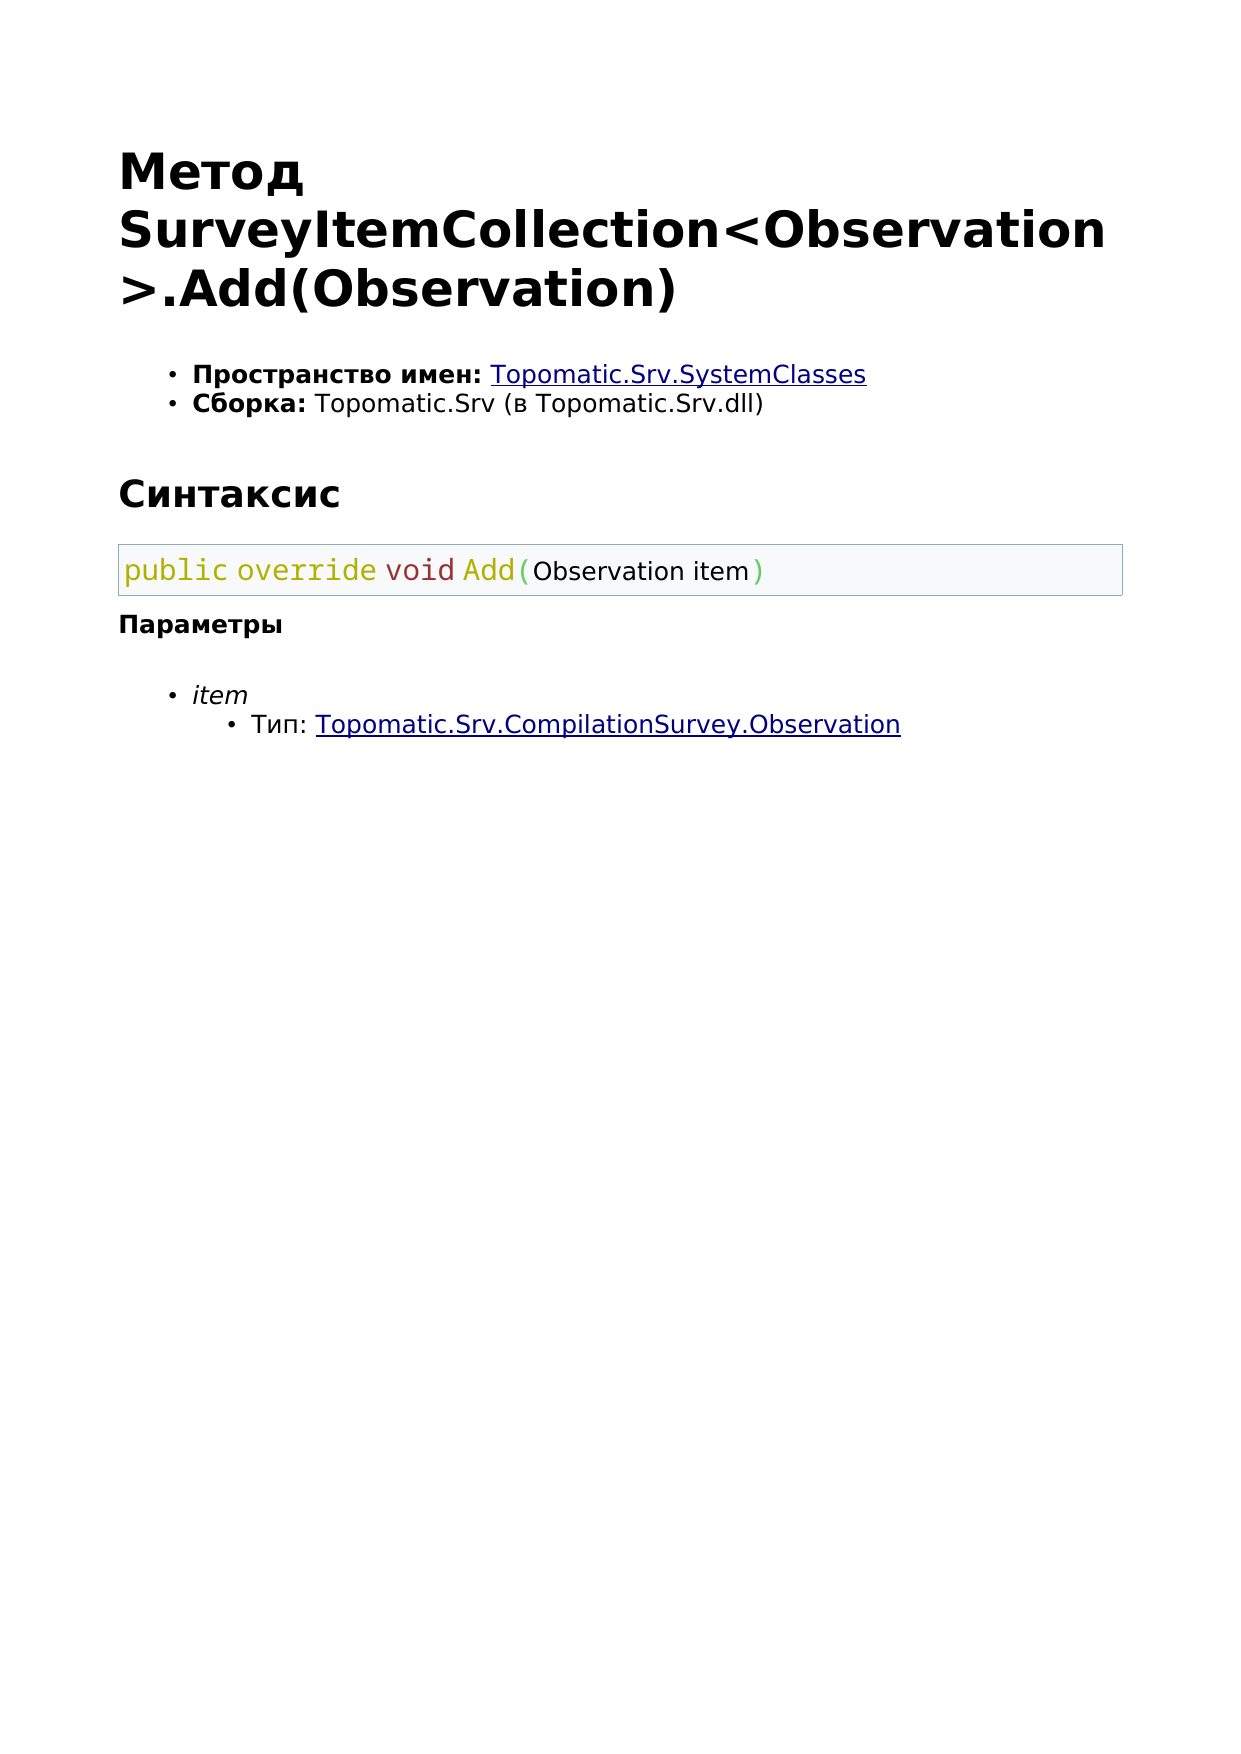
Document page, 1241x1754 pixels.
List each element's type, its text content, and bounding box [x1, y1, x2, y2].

table_header public override void Add(Observation item) [119, 545, 1122, 595]
list item [177, 681, 1122, 710]
list Сборка: Topomatic.Srv (в Topomatic.Srv.dll) [177, 389, 1122, 418]
subtitle Синтаксис [118, 473, 1122, 516]
text Параметры [118, 610, 1122, 639]
list Пространство имен: Topomatic.Srv.SystemClasses [177, 360, 1122, 389]
subtitle Метод SurveyItemCollection<Observation>.Add(Observation) [118, 143, 1122, 318]
list Тип: Topomatic.Srv.CompilationSurvey.Observation [236, 710, 1122, 739]
